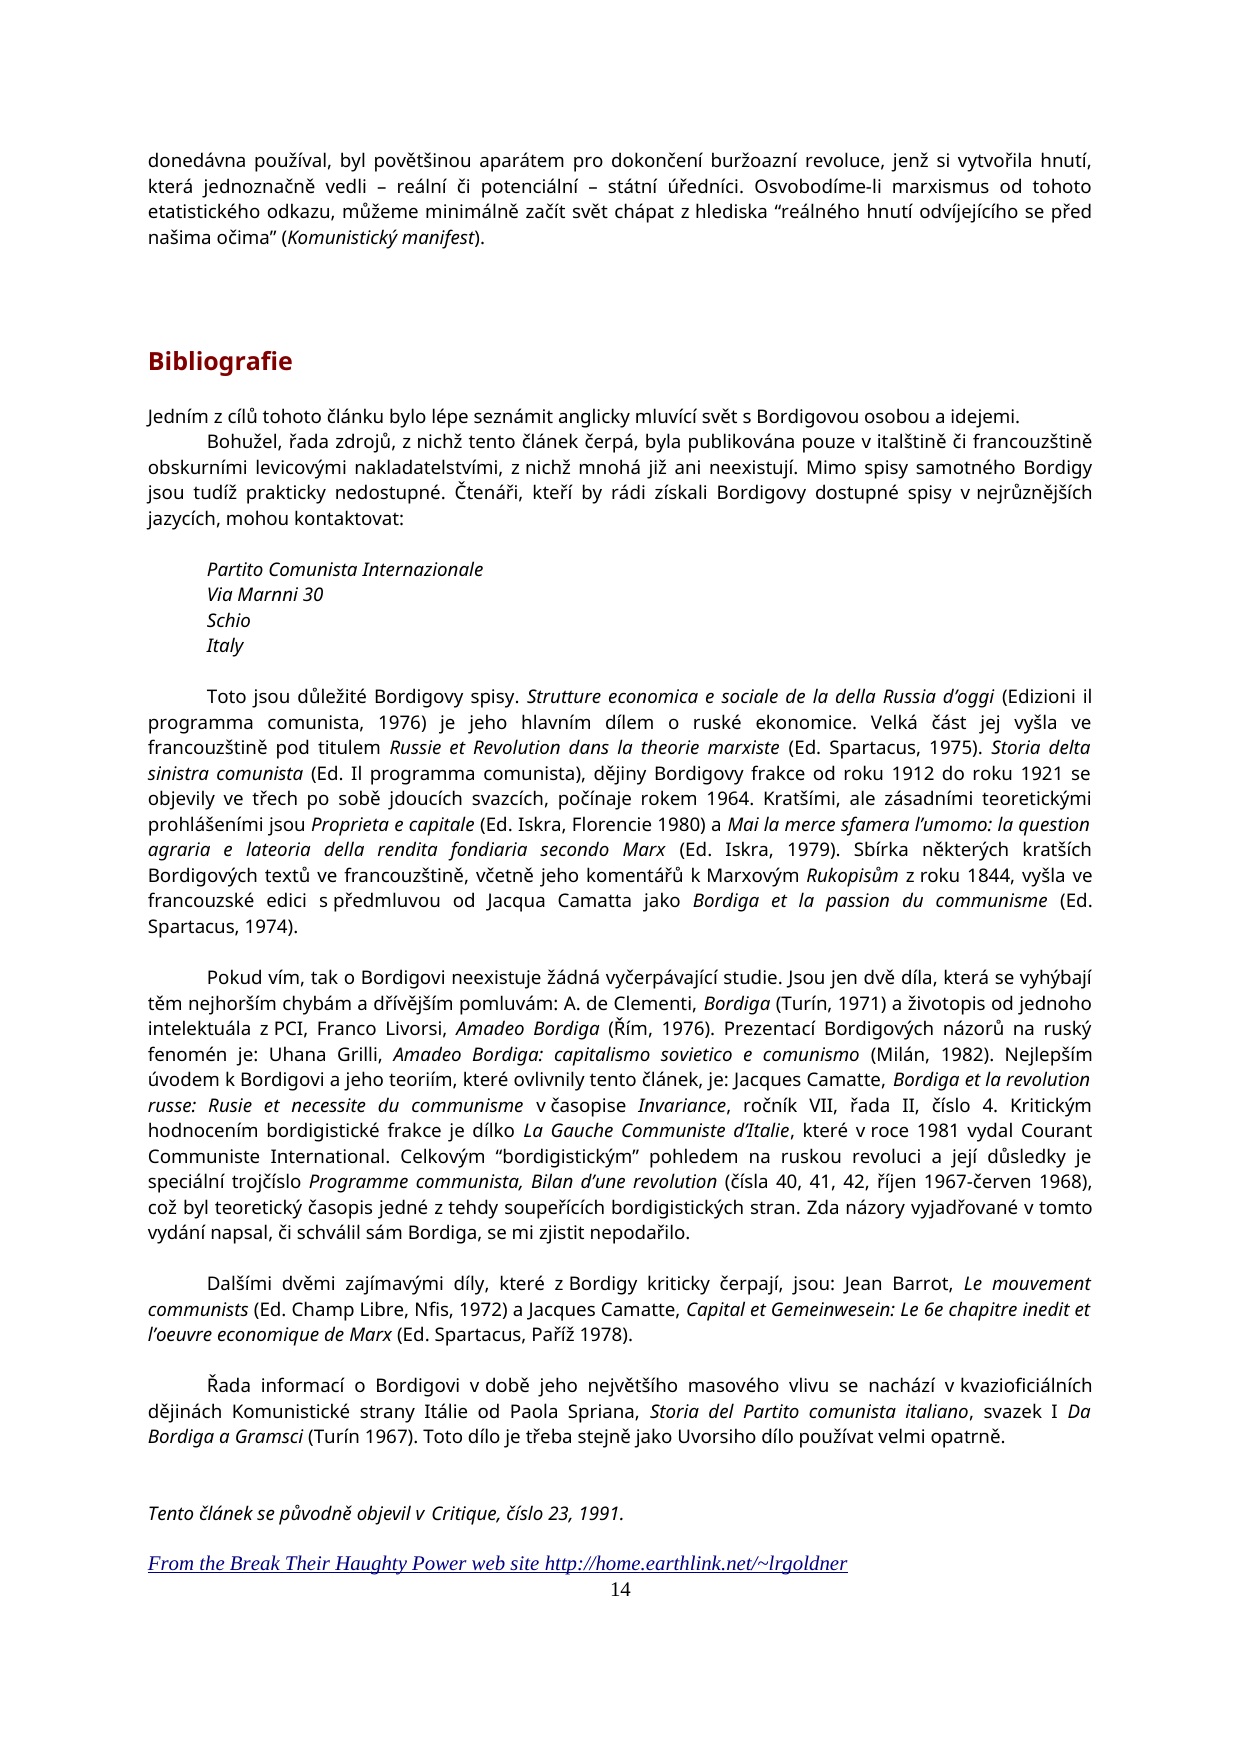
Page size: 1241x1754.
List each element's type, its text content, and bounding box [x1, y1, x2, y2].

text Bohužel, řada zdrojů, z nichž tento článek čerpá, byla publikována pouze v italštině či francouzštině obskurními levicovými nakladatelstvími, z nichž mnohá již ani neexistují. Mimo spisy samotného Bordigy jsou tudíž prakticky nedostupné. Čtenáři, kteří by rádi získali Bordigovy dostupné spisy v nejrůznějších jazycích, mohou kontaktovat: [148, 428, 1093, 531]
text Dalšími dvěmi zajímavými díly, které z Bordigy kriticky čerpají, jsou: Jean Barrot, Le mouvement communists (Ed. Champ Libre, Nfis, 1972) a Jacques Camatte, Capital et Gemeinwesein: Le 6e chapitre inedit et l’oeuvre economique de Marx (Ed. Spartacus, Paříž 1978). [148, 1271, 1093, 1347]
text Jedním z cílů tohoto článku bylo lépe seznámit anglicky mluvící svět s Bordigovou osobou a idejemi. [148, 403, 1093, 428]
text Partito Comunista Internazionale [207, 556, 1033, 582]
text Italy [207, 633, 1033, 658]
text Toto jsou důležité Bordigovy spisy. Strutture economica e sociale de la della Russia d’oggi (Edizioni il programma comunista, 1976) je jeho hlavním dílem o ruské ekonomice. Velká část jej vyšla ve francouzštině pod titulem Russie et Revolution dans la theorie marxiste (Ed. Spartacus, 1975). Storia delta sinistra comunista (Ed. Il programma comunista), dějiny Bordigovy frakce od roku 1912 do roku 1921 se objevily ve třech po sobě jdoucích svazcích, počínaje rokem 1964. Kratšími, ale zásadními teoretickými prohlášeními jsou Proprieta e capitale (Ed. Iskra, Florencie 1980) a Mai la merce sfamera l’umomo: la question agraria e lateoria della rendita fondiaria secondo Marx (Ed. Iskra, 1979). Sbírka některých kratších Bordigových textů ve francouzštině, včetně jeho komentářů k Marxovým Rukopisům z roku 1844, vyšla ve francouzské edici s předmluvou od Jacqua Camatta jako Bordiga et la passion du communisme (Ed. Spartacus, 1974). [148, 684, 1093, 939]
text From the Break Their Haughty Power web site http://home.earthlink.net/~lrgoldner [148, 1551, 1093, 1575]
text Tento článek se původně objevil v Critique, číslo 23, 1991. [148, 1500, 1093, 1526]
text donedávna používal, byl povětšinou aparátem pro dokončení buržoazní revoluce, jenž si vytvořila hnutí, která jednoznačně vedli – reální či potenciální – státní úředníci. Osvobodíme-li marxismus od tohoto etatistického odkazu, můžeme minimálně začít svět chápat z hlediska “reálného hnutí odvíjejícího se před našima očima” (Komunistický manifest). [148, 148, 1093, 250]
text Via Marnni 30 [207, 582, 1033, 607]
text Bibliografie [148, 343, 1093, 377]
text Pokud vím, tak o Bordigovi neexistuje žádná vyčerpávající studie. Jsou jen dvě díla, která se vyhýbají těm nejhorším chybám a dřívějším pomluvám: A. de Clementi, Bordiga (Turín, 1971) a životopis od jednoho intelektuála z PCI, Franco Livorsi, Amadeo Bordiga (Řím, 1976). Prezentací Bordigových názorů na ruský fenomén je: Uhana Grilli, Amadeo Bordiga: capitalismo sovietico e comunismo (Milán, 1982). Nejlepším úvodem k Bordigovi a jeho teoriím, které ovlivnily tento článek, je: Jacques Camatte, Bordiga et la revolution russe: Rusie et necessite du communisme v časopise Invariance, ročník VII, řada II, číslo 4. Kritickým hodnocením bordigistické frakce je dílko La Gauche Communiste d’Italie, které v roce 1981 vydal Courant Communiste International. Celkovým “bordigistickým” pohledem na ruskou revoluci a její důsledky je speciální trojčíslo Programme communista, Bilan d’une revolution (čísla 40, 41, 42, říjen 1967-červen 1968), což byl teoretický časopis jedné z tehdy soupeřících bordigistických stran. Zda názory vyjadřované v tomto vydání napsal, či schválil sám Bordiga, se mi zjistit nepodařilo. [148, 964, 1093, 1245]
text Schio [207, 607, 1033, 633]
text Řada informací o Bordigovi v době jeho největšího masového vlivu se nachází v kvazioficiálních dějinách Komunistické strany Itálie od Paola Spriana, Storia del Partito comunista italiano, svazek I Da Bordiga a Gramsci (Turín 1967). Toto dílo je třeba stejně jako Uvorsiho dílo používat velmi opatrně. [148, 1373, 1093, 1449]
